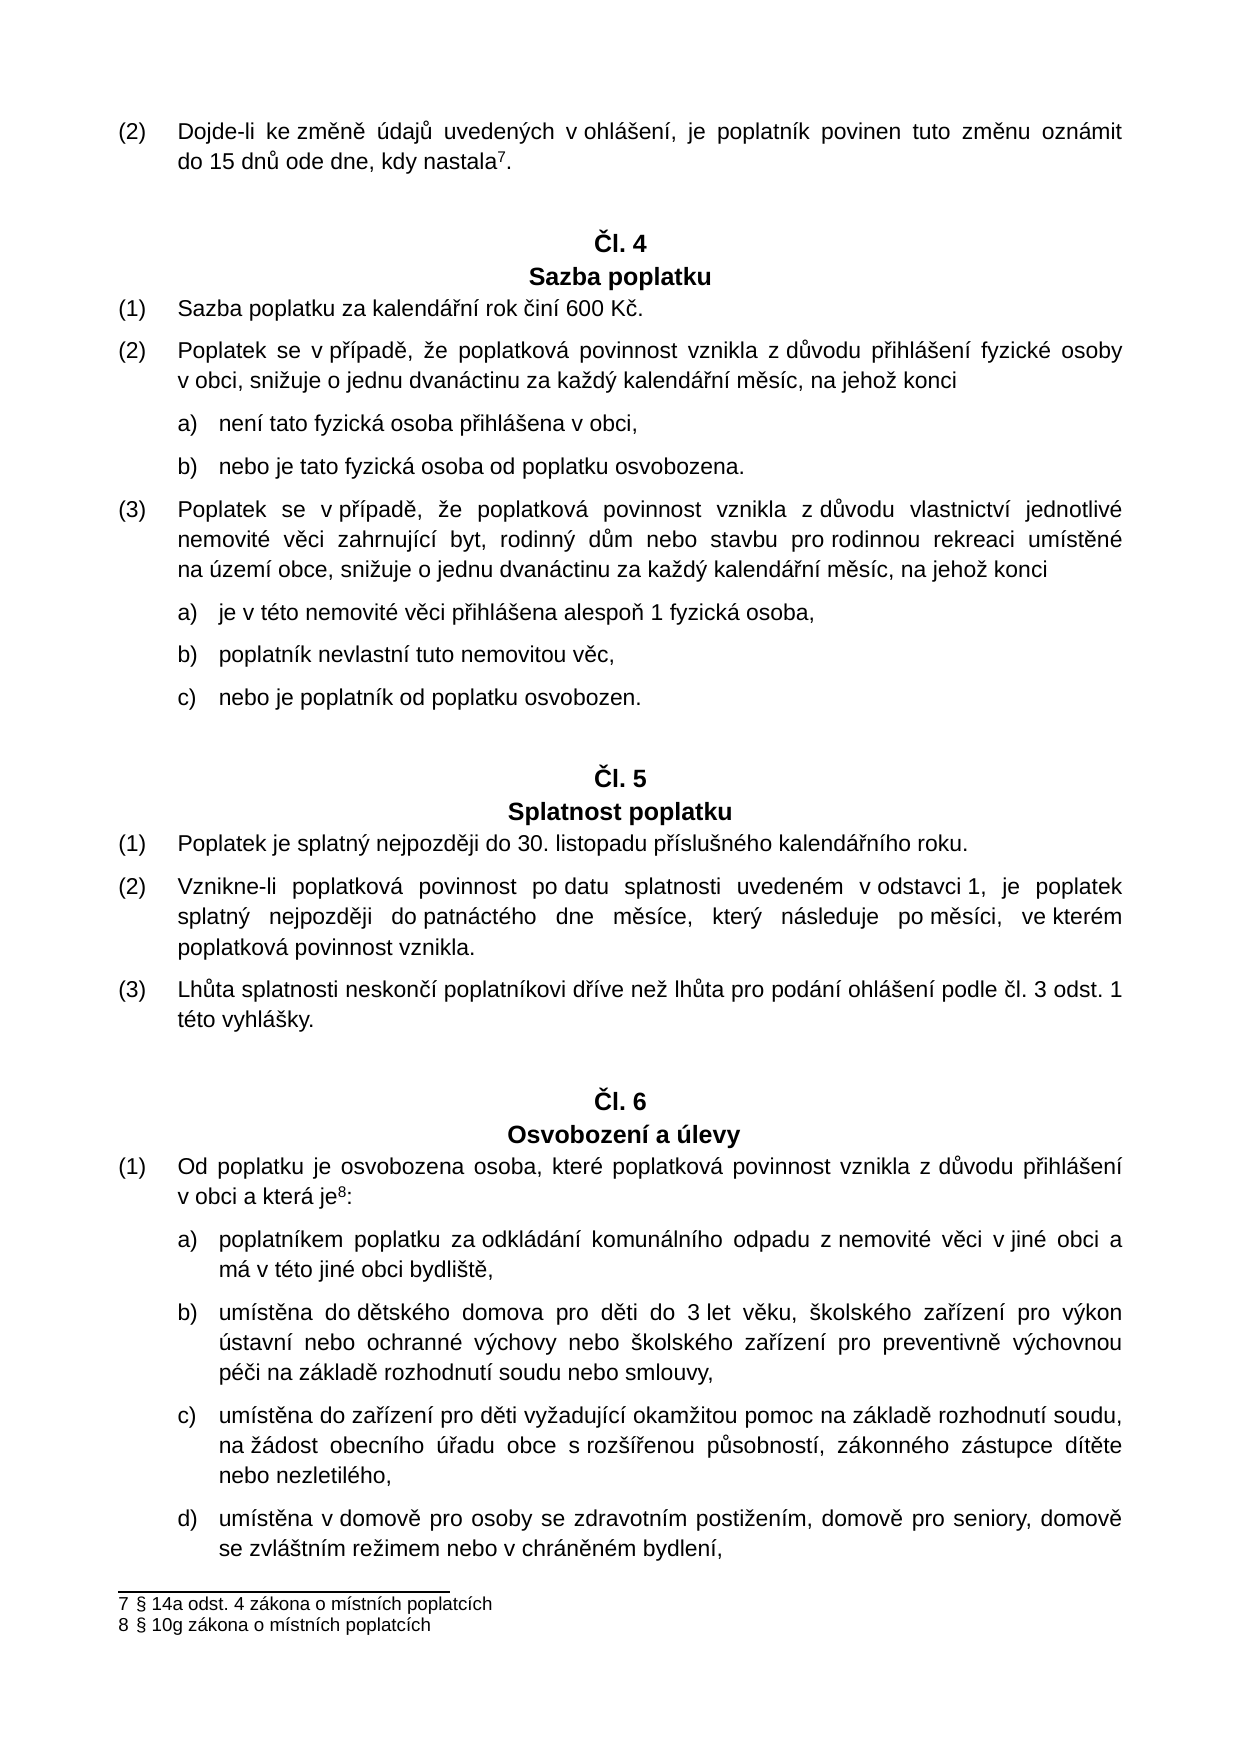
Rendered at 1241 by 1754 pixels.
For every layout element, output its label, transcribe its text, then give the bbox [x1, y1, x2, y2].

list § 14a odst. 4 zákona o místních poplatcích [118, 1592, 1122, 1614]
subtitle Čl. 4 Sazba poplatku [118, 228, 1122, 290]
list poplatník nevlastní tuto nemovitou věc, [177, 641, 1122, 668]
list není tato fyzická osoba přihlášena v obci, [177, 410, 1122, 437]
list Poplatek je splatný nejpozději do 30. listopadu příslušného kalendářního roku. [118, 830, 1122, 857]
list Sazba poplatku za kalendářní rok činí 600 Kč. [118, 294, 1122, 321]
subtitle Čl. 6 Osvobození a úlevy [118, 1087, 1122, 1148]
list § 10g zákona o místních poplatcích [118, 1614, 1122, 1635]
list Dojde-li ke změně údajů uvedených v ohlášení, je poplatník povinen tuto změnu oznámit do 15 dnů ode dne, kdy nastala. [118, 118, 1122, 175]
list nebo je poplatník od poplatku osvobozen. [177, 684, 1122, 711]
list Od poplatku je osvobozena osoba, které poplatková povinnost vznikla z důvodu přihlášení v obci a která je: [118, 1153, 1122, 1209]
list umístěna do dětského domova pro děti do 3 let věku, školského zařízení pro výkon ústavní nebo ochranné výchovy nebo školského zařízení pro preventivně výchovnou péči na základě rozhodnutí soudu nebo smlouvy, [177, 1298, 1122, 1385]
list Poplatek se v případě, že poplatková povinnost vznikla z důvodu přihlášení fyzické osoby v obci, snižuje o jednu dvanáctinu za každý kalendářní měsíc, na jehož konci [118, 337, 1122, 394]
list umístěna do zařízení pro děti vyžadující okamžitou pomoc na základě rozhodnutí soudu, na žádost obecního úřadu obce s rozšířenou působností, zákonného zástupce dítěte nebo nezletilého, [177, 1402, 1122, 1488]
list Poplatek se v případě, že poplatková povinnost vznikla z důvodu vlastnictví jednotlivé nemovité věci zahrnující byt, rodinný dům nebo stavbu pro rodinnou rekreaci umístěné na území obce, snižuje o jednu dvanáctinu za každý kalendářní měsíc, na jehož konci [118, 496, 1122, 582]
list poplatníkem poplatku za odkládání komunálního odpadu z nemovité věci v jiné obci a má v této jiné obci bydliště, [177, 1226, 1122, 1282]
list nebo je tato fyzická osoba od poplatku osvobozena. [177, 453, 1122, 479]
list umístěna v domově pro osoby se zdravotním postižením, domově pro seniory, domově se zvláštním režimem nebo v chráněném bydlení, [177, 1505, 1122, 1561]
list Lhůta splatnosti neskončí poplatníkovi dříve než lhůta pro podání ohlášení podle čl. 3 odst. 1 této vyhlášky. [118, 976, 1122, 1033]
subtitle Čl. 5 Splatnost poplatku [118, 764, 1122, 826]
list Vznikne-li poplatková povinnost po datu splatnosti uvedeném v odstavci 1, je poplatek splatný nejpozději do patnáctého dne měsíce, který následuje po měsíci, ve kterém poplatková povinnost vznikla. [118, 873, 1122, 960]
list je v této nemovité věci přihlášena alespoň 1 fyzická osoba, [177, 599, 1122, 625]
